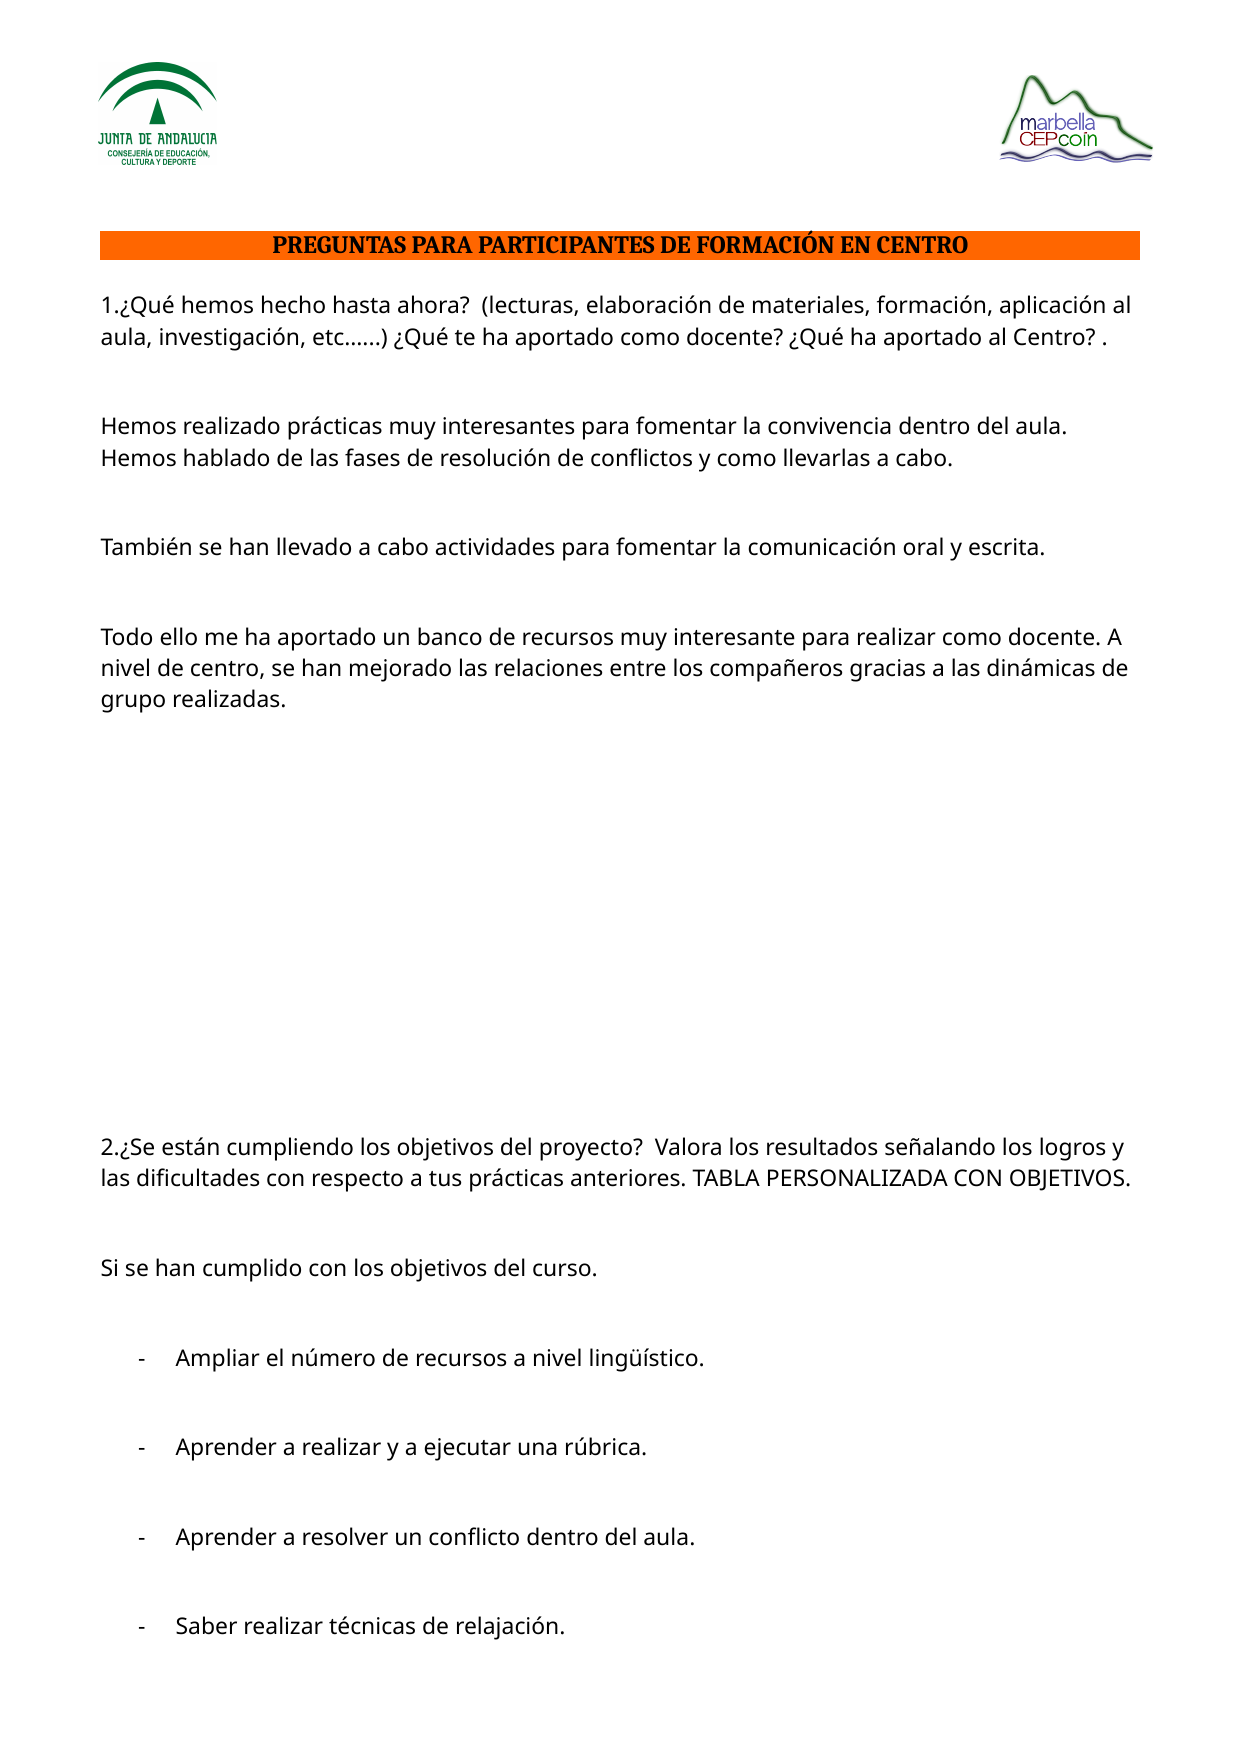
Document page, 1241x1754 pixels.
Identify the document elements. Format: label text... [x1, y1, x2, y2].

list ¿Qué hemos hecho hasta ahora? (lecturas, elaboración de materiales, formación, aplicación al aula, investigación, etc.…..) ¿Qué te ha aportado como docente? ¿Qué ha aportado al Centro? . [100, 289, 1140, 352]
list Ampliar el número de recursos a nivel lingüístico. [138, 1341, 1140, 1373]
list ¿Se están cumpliendo los objetivos del proyecto? Valora los resultados señalando los logros y las dificultades con respecto a tus prácticas anteriores. TABLA PERSONALIZADA CON OBJETIVOS. [100, 1131, 1140, 1193]
text PREGUNTAS PARA PARTICIPANTES DE FORMACIÓN EN CENTRO [100, 231, 1140, 260]
list Aprender a resolver un conflicto dentro del aula. [138, 1521, 1140, 1552]
text También se han llevado a cabo actividades para fomentar la comunicación oral y escrita. [100, 531, 1140, 562]
list Saber realizar técnicas de relajación. [138, 1610, 1140, 1641]
text Hemos realizado prácticas muy interesantes para fomentar la convivencia dentro del aula. Hemos hablado de las fases de resolución de conflictos y como llevarlas a cabo. [100, 410, 1140, 473]
text Si se han cumplido con los objetivos del curso. [100, 1252, 1140, 1283]
list Aprender a realizar y a ejecutar una rúbrica. [138, 1431, 1140, 1462]
text Todo ello me ha aportado un banco de recursos muy interesante para realizar como docente. A nivel de centro, se han mejorado las relaciones entre los compañeros gracias a las dinámicas de grupo realizadas. [100, 621, 1140, 714]
